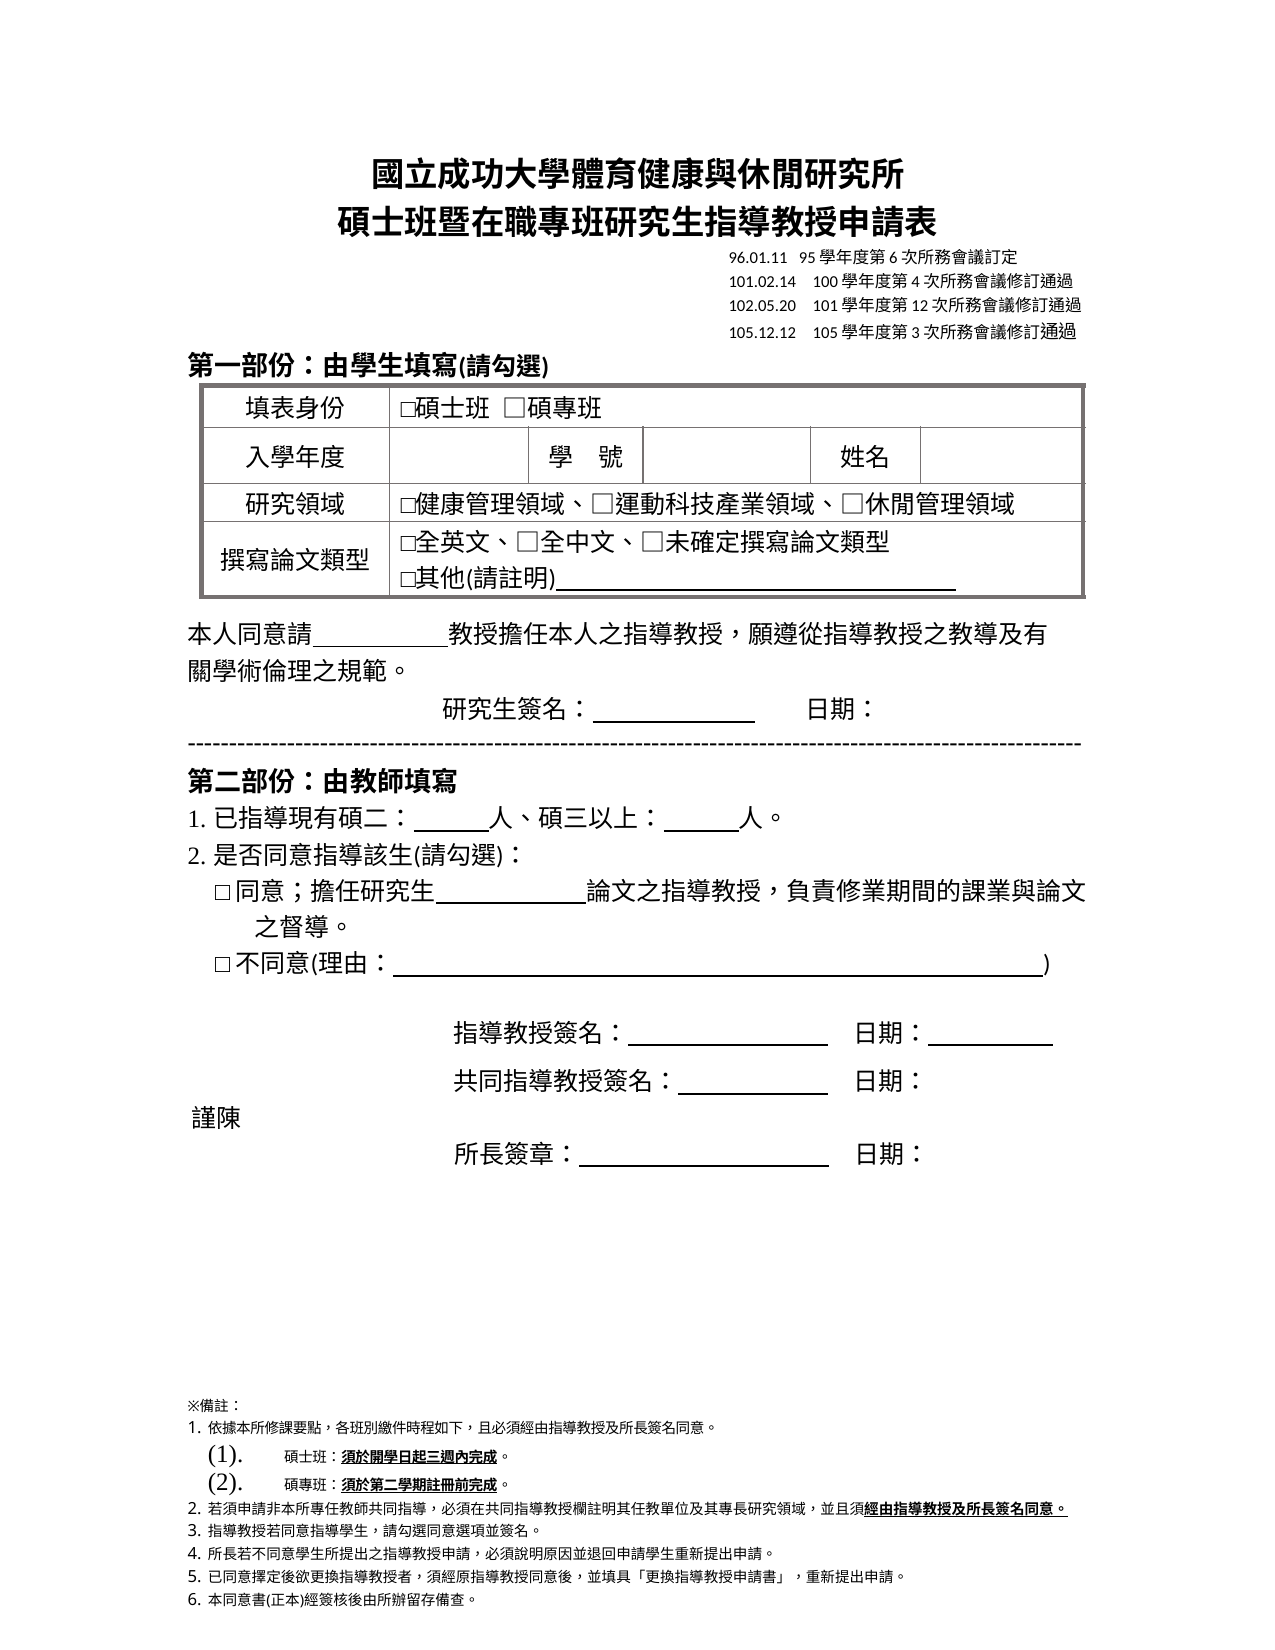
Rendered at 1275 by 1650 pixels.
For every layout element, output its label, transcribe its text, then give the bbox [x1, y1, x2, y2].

text □ 不同意(理由： ) [215, 944, 1088, 980]
text 本人同意請 教授擔任本人之指導教授，願遵從指導教授之教導及有關學術倫理之規範。 [187, 612, 1048, 687]
text 碩士班暨在職專班研究生指導教授申請表 [187, 196, 1088, 244]
text 所長簽章： 日期： [236, 1134, 1048, 1171]
table_cell □健康管理領域、□運動科技產業領域、□休閒管理領域 [390, 484, 1081, 521]
table_cell [390, 428, 528, 483]
table_cell [921, 428, 1081, 483]
table_cell 入學年度 [204, 428, 389, 483]
list 已指導現有碩二： 人、碩三以上： 人。 [187, 799, 1048, 835]
table_header 填表身份 [204, 388, 389, 426]
text 96.01.11 95學年度第6次所務會議訂定 101.02.14 100學年度第4次所務會議修訂通過 [728, 244, 1090, 292]
text 105.12.12 105學年度第3次所務會議修訂通過 [728, 317, 1090, 344]
text 國立成功大學體育健康與休閒研究所 [187, 148, 1088, 196]
text 第二部份：由教師填寫 [187, 759, 1048, 799]
list 是否同意指導該生(請勾選)： [187, 835, 1048, 871]
text 研究生簽名： 日期： [187, 687, 1048, 727]
table_cell 撰寫論文類型 [204, 522, 389, 594]
table_cell [644, 428, 810, 483]
table_cell 姓名 [811, 428, 920, 483]
table_cell 研究領域 [204, 484, 389, 521]
text 共同指導教授簽名： 日期： [187, 1062, 1048, 1098]
text 第一部份：由學生填寫(請勾選) [187, 344, 1048, 383]
text 指導教授簽名： 日期： [187, 1013, 1088, 1049]
table_cell □全英文、□全中文、□未確定撰寫論文類型 □其他(請註明) [390, 522, 1081, 594]
text 謹陳 [191, 1098, 1048, 1134]
text □ 同意；擔任研究生 論文之指導教授，負責修業期間的課業與論文之督導。 [215, 871, 1088, 944]
table_header □碩士班 □碩專班 [390, 388, 1081, 426]
text ------------------------------------------------------------------------------------------------------------ [187, 727, 1088, 759]
table_cell 學 號 [529, 428, 642, 483]
text 102.05.20 101學年度第12次所務會議修訂通過 [728, 292, 1090, 317]
